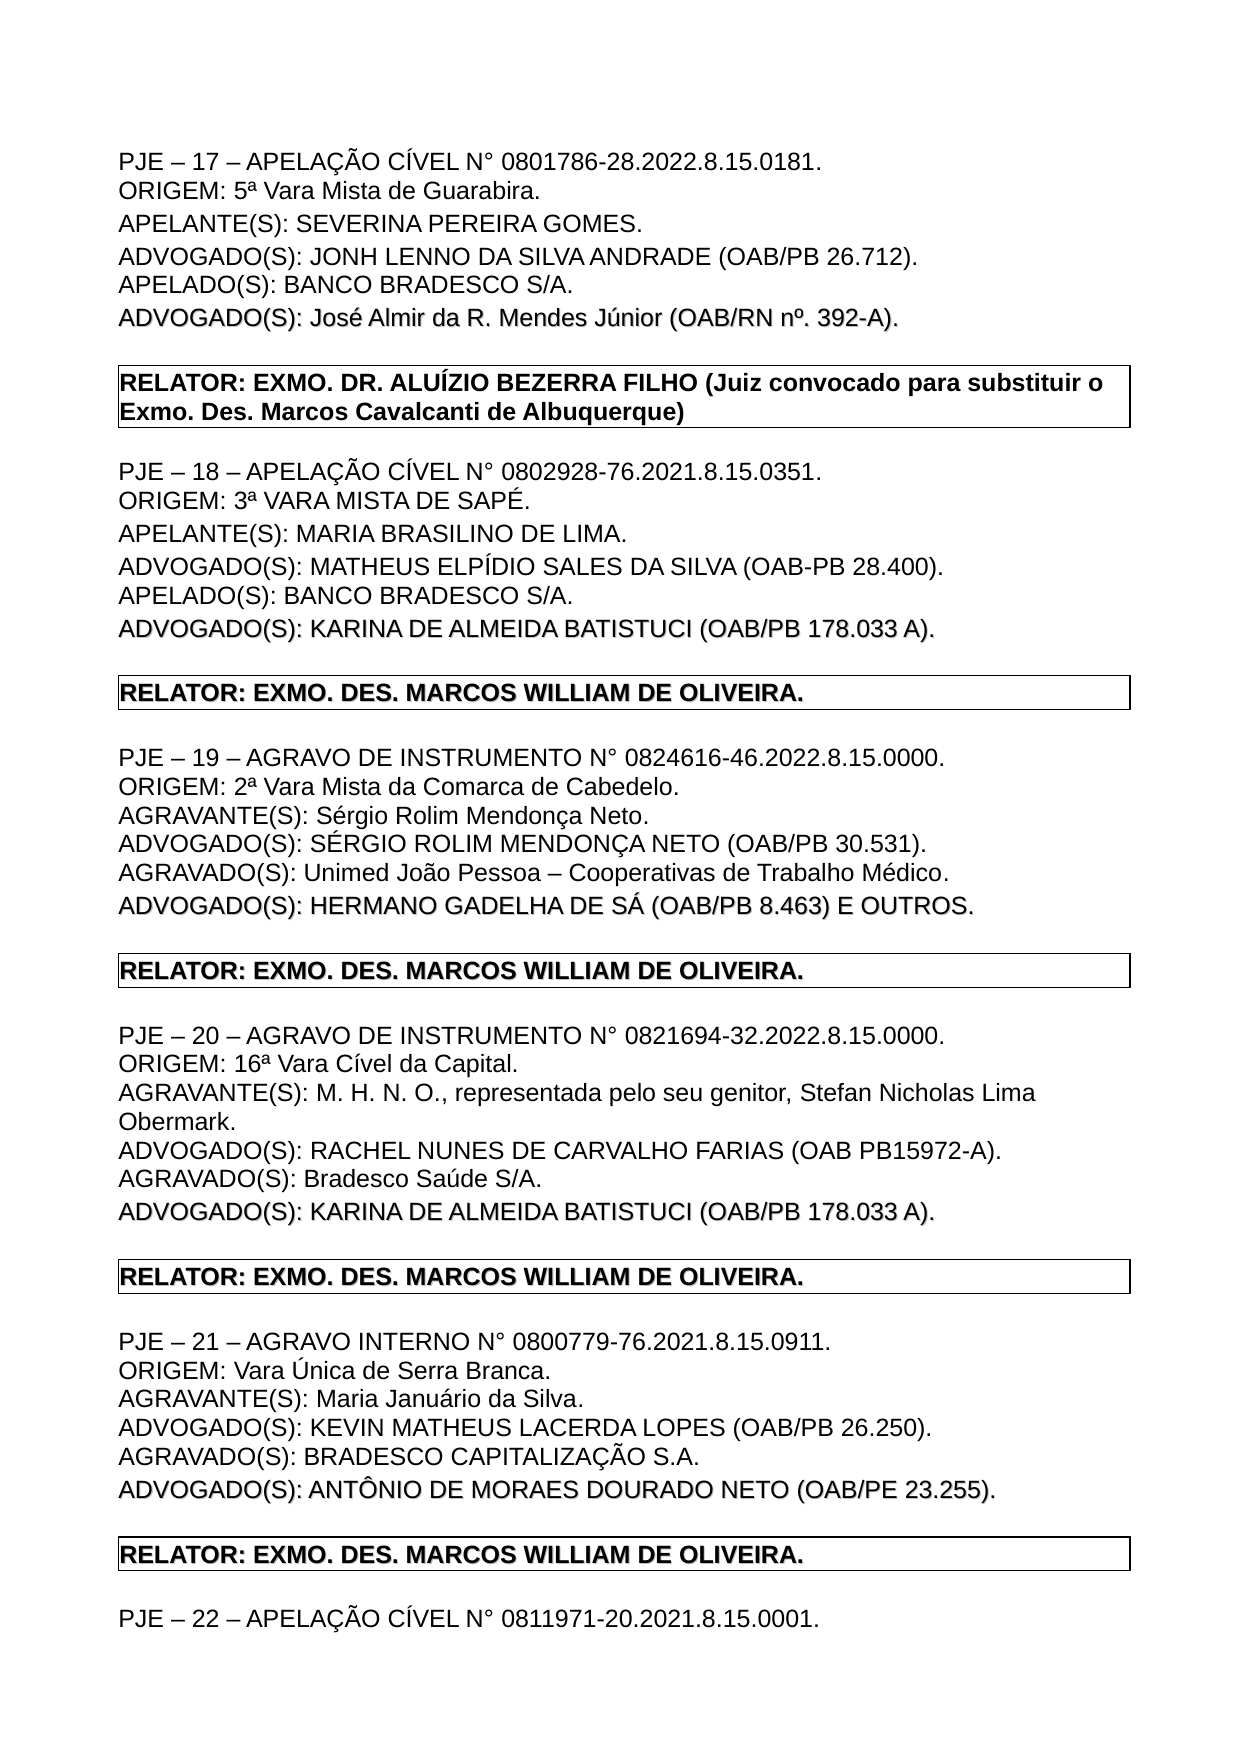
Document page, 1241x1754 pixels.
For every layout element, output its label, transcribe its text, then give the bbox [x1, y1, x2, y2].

text RELATOR: EXMO. DES. MARCOS WILLIAM DE OLIVEIRA. [119, 954, 1129, 987]
text ADVOGADO(S): HERMANO GADELHA DE SÁ (OAB/PB 8.463) E OUTROS. [118, 891, 1131, 920]
text AGRAVANTE(S): Maria Januário da Silva. [118, 1384, 1122, 1413]
text ORIGEM: 16ª Vara Cível da Capital. [118, 1049, 1122, 1078]
text RELATOR: EXMO. DES. MARCOS WILLIAM DE OLIVEIRA. [119, 1260, 1129, 1293]
text AGRAVADO(S): BRADESCO CAPITALIZAÇÃO S.A. [118, 1442, 1122, 1471]
text ORIGEM: 3ª VARA MISTA DE SAPÉ. [118, 486, 1122, 515]
text ADVOGADO(S): SÉRGIO ROLIM MENDONÇA NETO (OAB/PB 30.531). [118, 829, 1122, 858]
text PJE – 19 – AGRAVO DE INSTRUMENTO N° 0824616-46.2022.8.15.0000. [118, 743, 1122, 772]
text APELADO(S): BANCO BRADESCO S/A. [118, 270, 1122, 299]
text PJE – 18 – APELAÇÃO CÍVEL N° 0802928-76.2021.8.15.0351. [118, 457, 1122, 486]
text ORIGEM: 2ª Vara Mista da Comarca de Cabedelo. [118, 772, 1122, 801]
text APELADO(S): BANCO BRADESCO S/A. [118, 581, 1122, 609]
text RELATOR: EXMO. DR. ALUÍZIO BEZERRA FILHO (Juiz convocado para substituir o Exmo. Des. Marcos Cavalcanti de Albuquerque) [119, 366, 1129, 427]
text ADVOGADO(S): ANTÔNIO DE MORAES DOURADO NETO (OAB/PE 23.255). [118, 1475, 1131, 1503]
text AGRAVADO(S): Unimed João Pessoa – Cooperativas de Trabalho Médico. [118, 858, 1122, 887]
text AGRAVANTE(S): M. H. N. O., representada pelo seu genitor, Stefan Nicholas Lima Obermark. [118, 1078, 1122, 1136]
text PJE – 20 – AGRAVO DE INSTRUMENTO N° 0821694-32.2022.8.15.0000. [118, 1021, 1122, 1049]
text PJE – 22 – APELAÇÃO CÍVEL N° 0811971-20.2021.8.15.0001. [118, 1604, 1122, 1633]
text ADVOGADO(S): KARINA DE ALMEIDA BATISTUCI (OAB/PB 178.033 A). [118, 613, 1131, 642]
text ADVOGADO(S): MATHEUS ELPÍDIO SALES DA SILVA (OAB-PB 28.400). [118, 552, 1131, 581]
text ADVOGADO(S): JONH LENNO DA SILVA ANDRADE (OAB/PB 26.712). [118, 241, 1131, 270]
text PJE – 21 – AGRAVO INTERNO N° 0800779-76.2021.8.15.0911. [118, 1327, 1122, 1356]
text ADVOGADO(S): KARINA DE ALMEIDA BATISTUCI (OAB/PB 178.033 A). [118, 1197, 1131, 1226]
text ADVOGADO(S): KEVIN MATHEUS LACERDA LOPES (OAB/PB 26.250). [118, 1413, 1122, 1442]
text APELANTE(S): MARIA BRASILINO DE LIMA. [118, 519, 1131, 548]
text AGRAVADO(S): Bradesco Saúde S/A. [118, 1164, 1122, 1193]
text AGRAVANTE(S): Sérgio Rolim Mendonça Neto. [118, 801, 1122, 829]
text RELATOR: EXMO. DES. MARCOS WILLIAM DE OLIVEIRA. [119, 1538, 1129, 1570]
text RELATOR: EXMO. DES. MARCOS WILLIAM DE OLIVEIRA. [119, 676, 1129, 709]
text ADVOGADO(S): José Almir da R. Mendes Júnior (OAB/RN nº. 392-A). [118, 303, 1131, 332]
text ORIGEM: 5ª Vara Mista de Guarabira. [118, 176, 1122, 204]
text ADVOGADO(S): RACHEL NUNES DE CARVALHO FARIAS (OAB PB15972-A). [118, 1136, 1122, 1164]
text ORIGEM: Vara Única de Serra Branca. [118, 1356, 1122, 1384]
text PJE – 17 – APELAÇÃO CÍVEL N° 0801786-28.2022.8.15.0181. [118, 147, 1122, 176]
text APELANTE(S): SEVERINA PEREIRA GOMES. [118, 208, 1131, 237]
